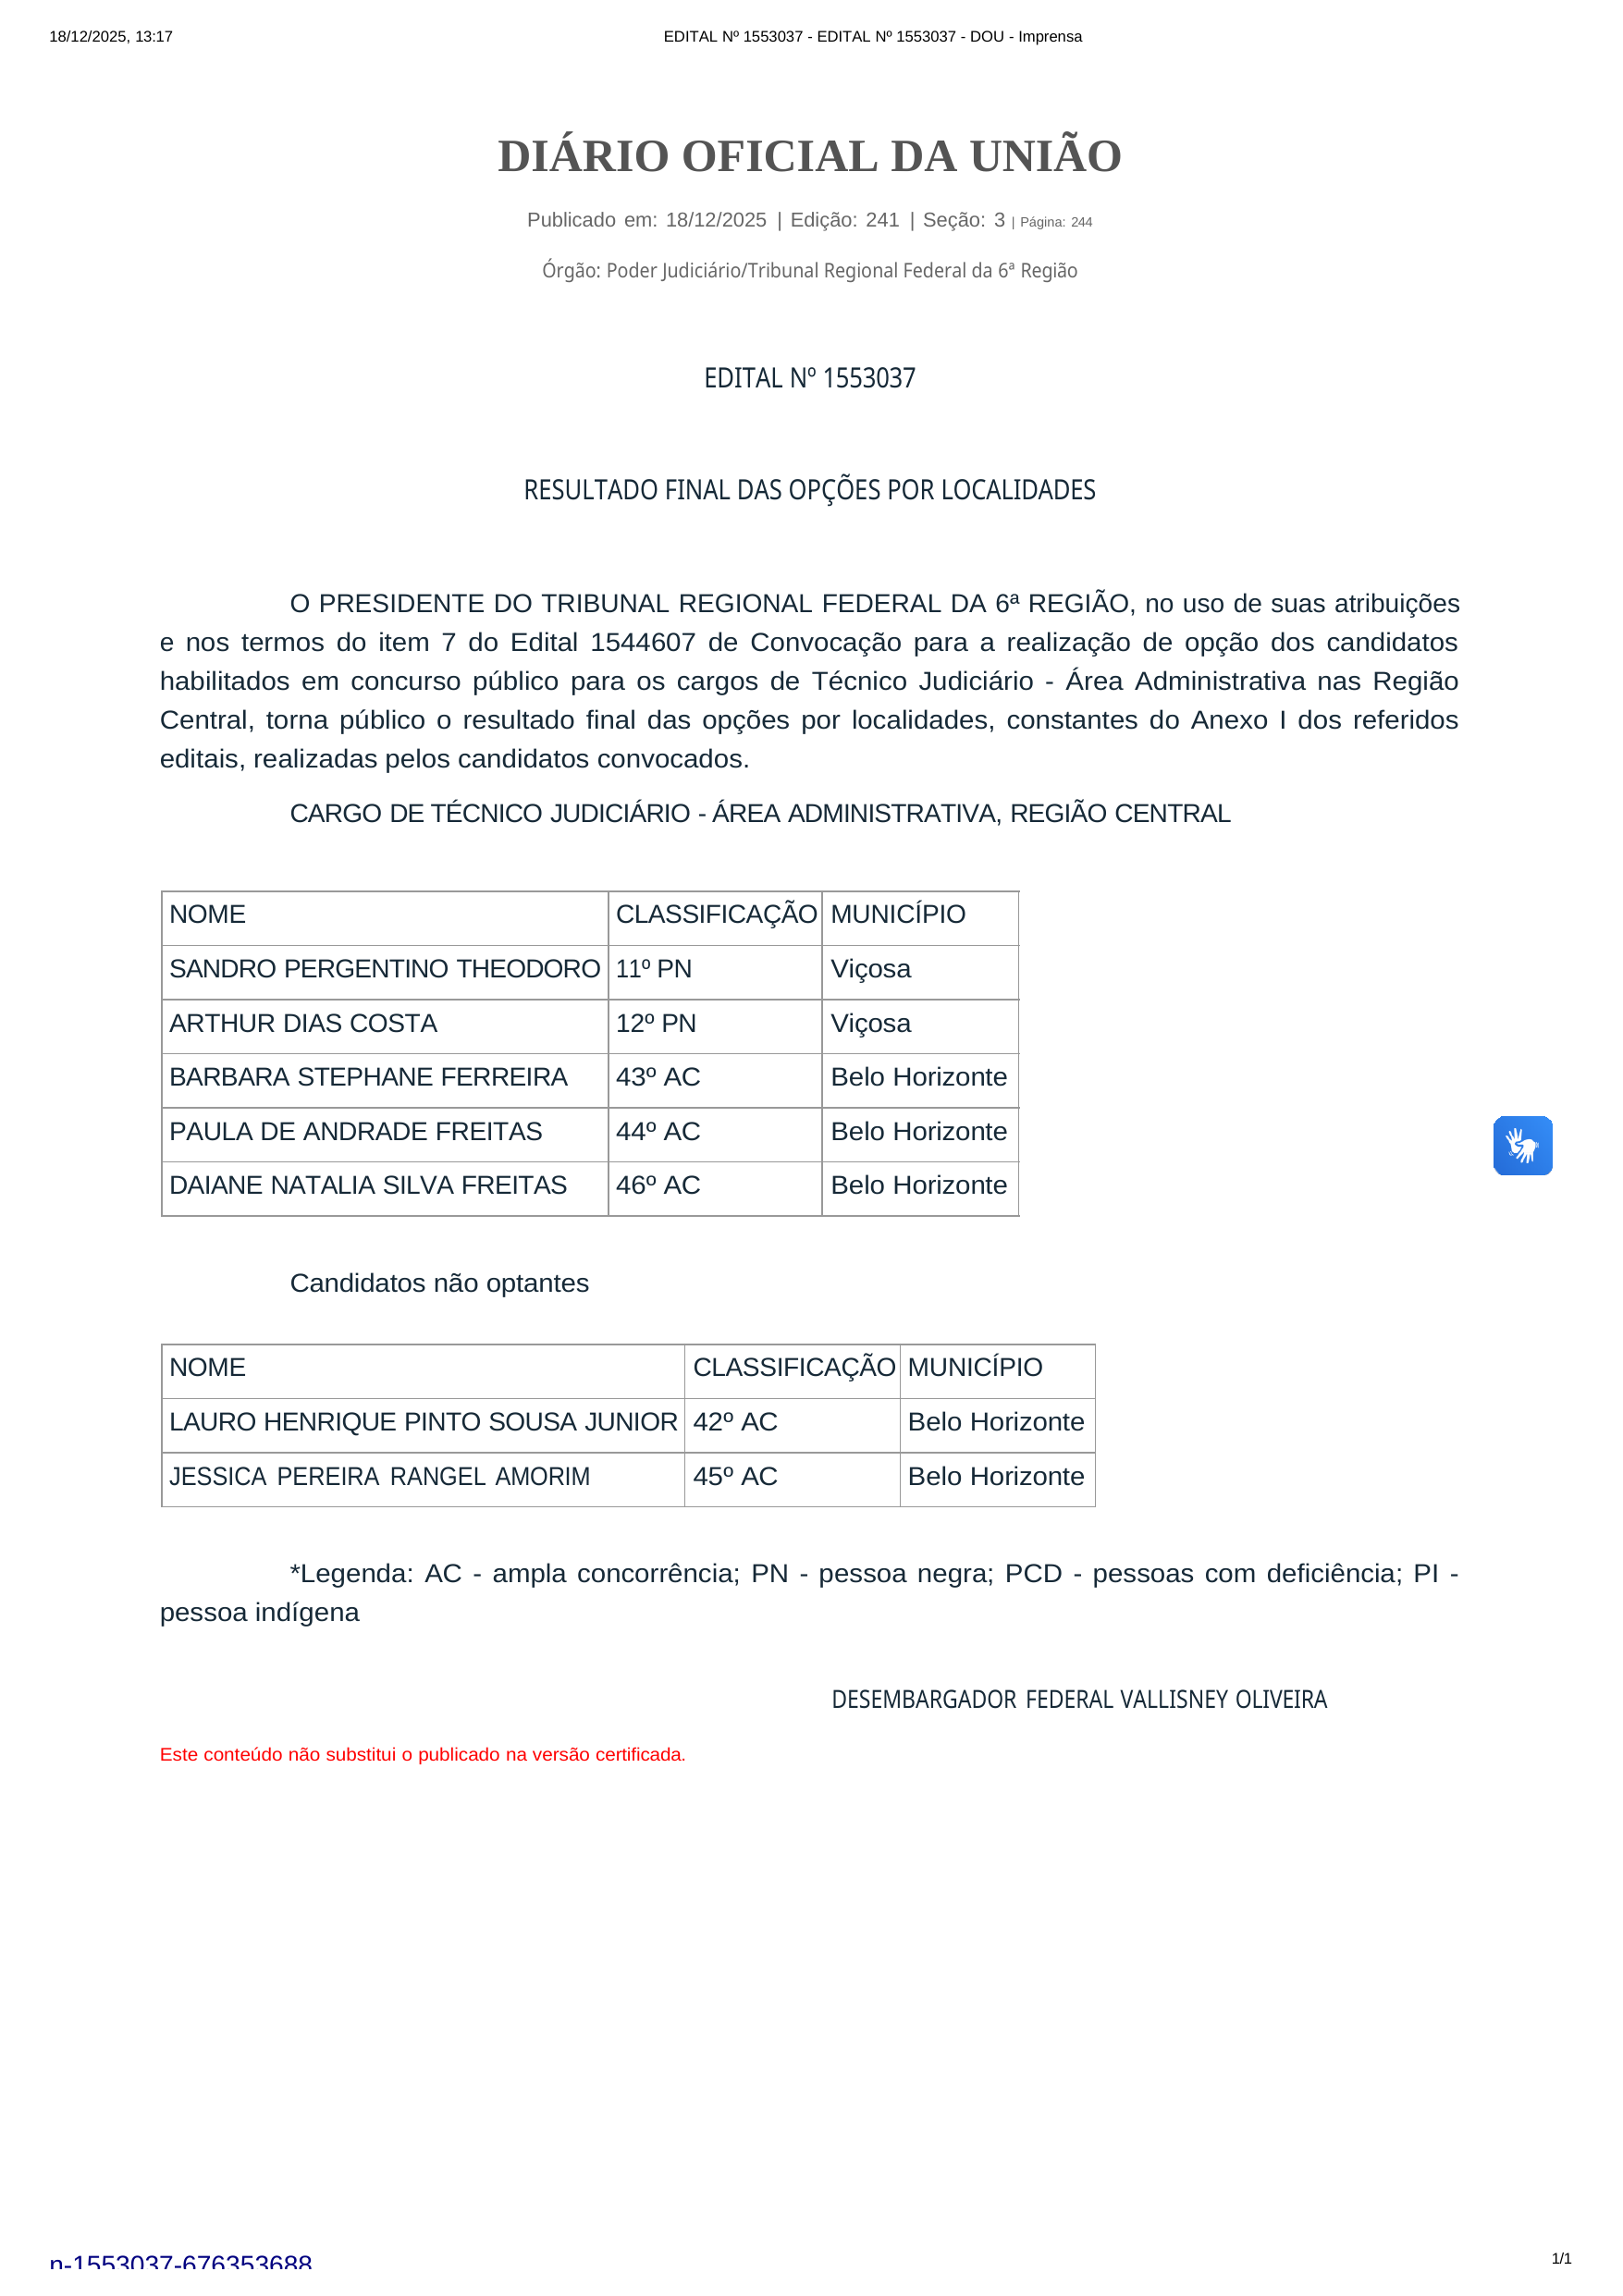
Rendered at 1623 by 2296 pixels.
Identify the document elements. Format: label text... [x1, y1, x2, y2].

table_cell PAULA DE ANDRADE FREITAS [163, 1109, 608, 1161]
text Órgão: Poder Judiciário/Tribunal Regional Federal da 6ª Região [150, 256, 1469, 284]
table_cell JESSICA PEREIRA RANGEL AMORIM [163, 1454, 684, 1505]
text Este conteúdo não substitui o publicado na versão certiﬁcada. [160, 1744, 1472, 1765]
subtitle EDITAL Nº 1553037 [150, 358, 1469, 396]
subtitle DIÁRIO OFICIAL DA UNIÃO [150, 128, 1469, 181]
table_header MUNICÍPIO [823, 892, 1018, 944]
table_cell Belo Horizonte [823, 1054, 1018, 1107]
text Candidatos não optantes [289, 1268, 1472, 1297]
table_cell LAURO HENRIQUE PINTO SOUSA JUNIOR [163, 1399, 684, 1452]
table_cell 46º AC [609, 1162, 821, 1215]
table_cell 12º PN [609, 1001, 821, 1052]
table_cell SANDRO PERGENTINO THEODORO [163, 946, 608, 999]
table_cell 44º AC [609, 1109, 821, 1161]
table_cell Belo Horizonte [901, 1399, 1095, 1452]
table_cell ARTHUR DIAS COSTA [163, 1001, 608, 1052]
text O PRESIDENTE DO TRIBUNAL REGIONAL FEDERAL DA 6ª REGIÃO, no uso de suas atribuições e nos termos do item 7 do Edital 1544607 de Convocação para a realização de opção dos candidatos habilitados em concurso público para os cargos de Técnico Judiciário - Área Administrativa nas Região Central, torna público o resultado ﬁnal das opções por localidades, constantes do Anexo I dos referidos editais, realizadas pelos candidatos convocados. [160, 588, 1460, 774]
table_cell Belo Horizonte [901, 1454, 1095, 1505]
table_cell BARBARA STEPHANE FERREIRA [163, 1054, 608, 1107]
table_cell Belo Horizonte [823, 1162, 1018, 1215]
table_cell Viçosa [823, 946, 1018, 999]
table_cell 42º AC [685, 1399, 900, 1452]
text RESULTADO FINAL DAS OPÇÕES POR LOCALIDADES [150, 470, 1469, 508]
table_cell 43º AC [609, 1054, 821, 1107]
text Publicado em: 18/12/2025 | Edição: 241 | Seção: 3 | Página: 244 [150, 208, 1469, 231]
table_cell 45º AC [685, 1454, 900, 1505]
table_cell 11º PN [609, 946, 821, 999]
table_header CLASSIFICAÇÃO [685, 1345, 900, 1397]
table_header NOME [163, 1345, 684, 1397]
table_cell DAIANE NATALIA SILVA FREITAS [163, 1162, 608, 1215]
text CARGO DE TÉCNICO JUDICIÁRIO - ÁREA ADMINISTRATIVA, REGIÃO CENTRAL [289, 798, 1472, 828]
table_cell Belo Horizonte [823, 1109, 1018, 1161]
text DESEMBARGADOR FEDERAL VALLISNEY OLIVEIRA [831, 1681, 1472, 1715]
text *Legenda: AC - ampla concorrência; PN - pessoa negra; PCD - pessoas com deﬁciência; PI - pessoa indígena [160, 1558, 1460, 1627]
table_cell Viçosa [823, 1001, 1018, 1052]
table_header CLASSIFICAÇÃO [609, 892, 821, 944]
table_header NOME [163, 892, 608, 944]
table_header MUNICÍPIO [901, 1345, 1095, 1397]
